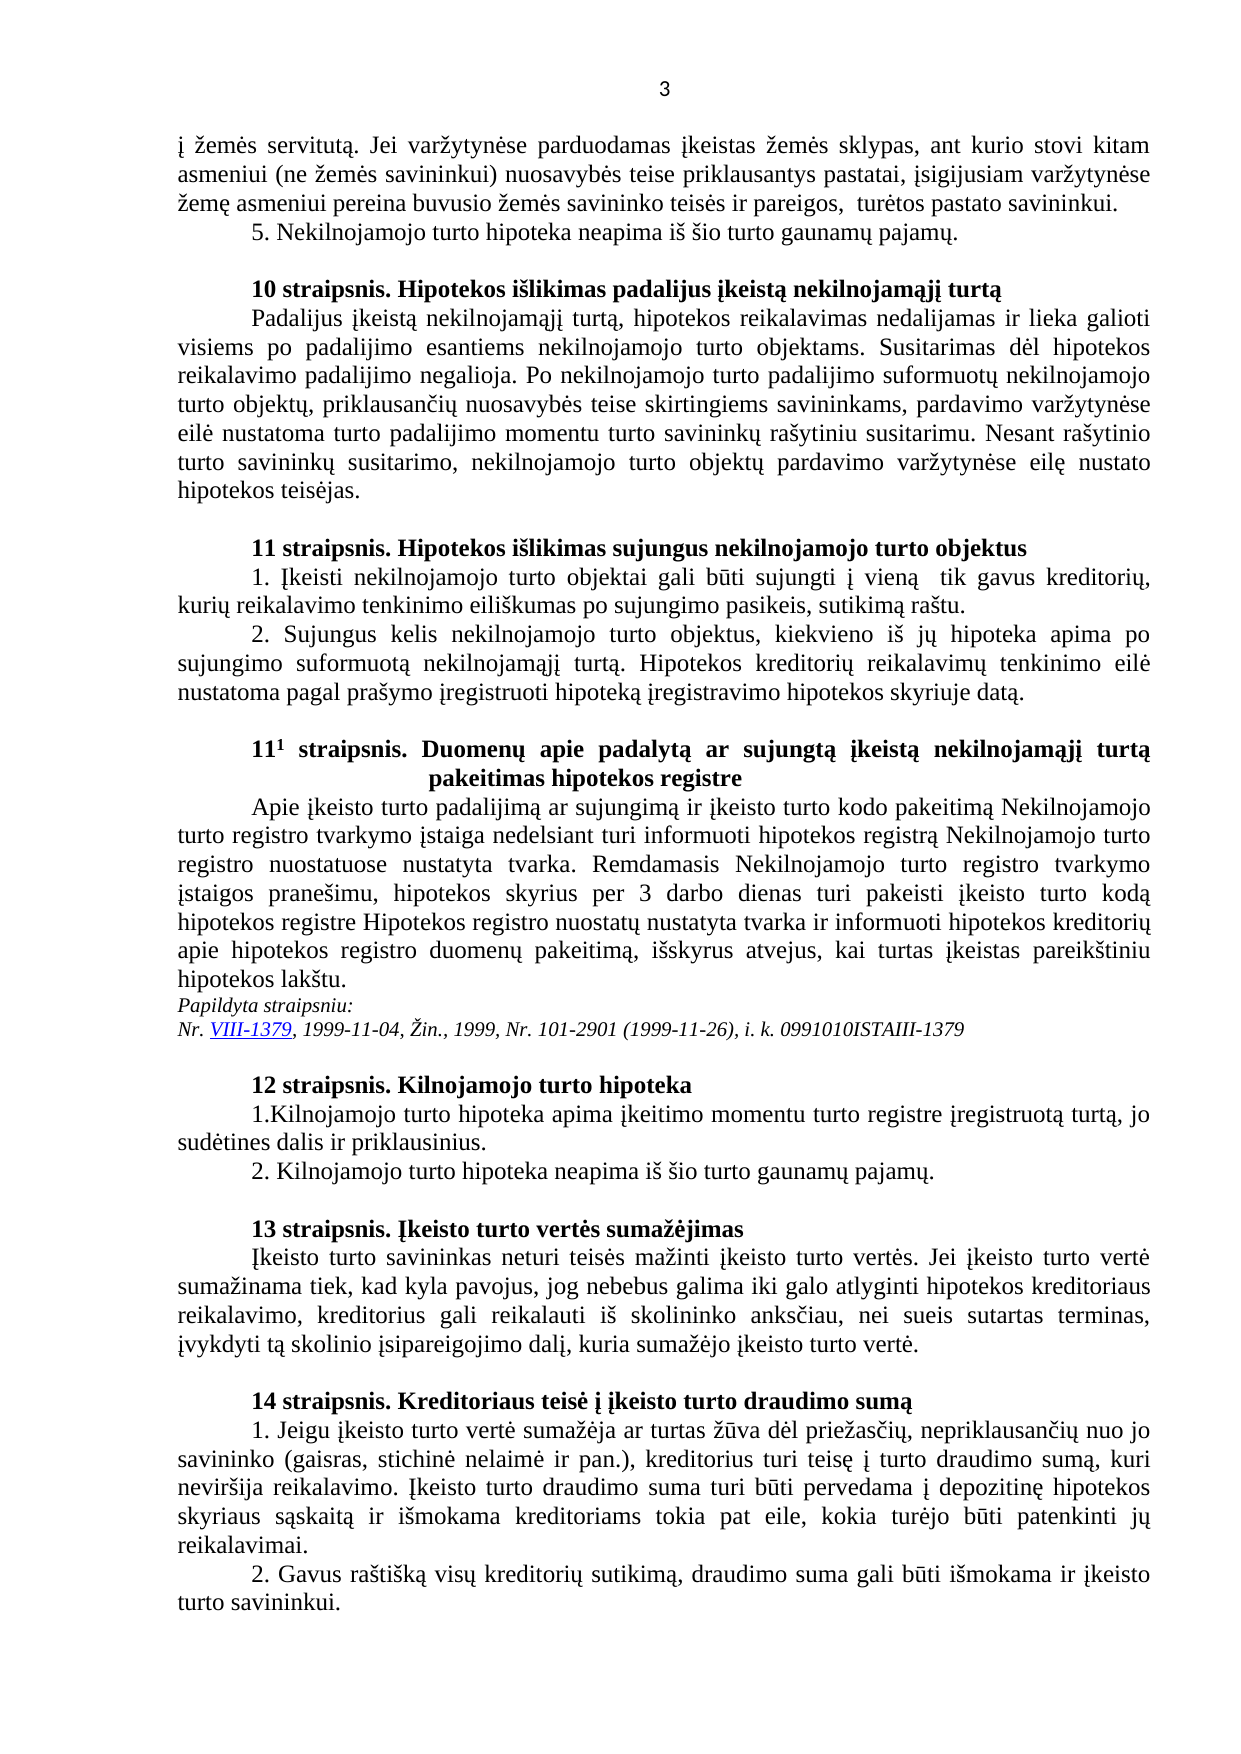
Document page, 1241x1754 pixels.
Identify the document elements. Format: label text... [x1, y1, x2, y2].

text Įkeisto turto savininkas neturi teisės mažinti įkeisto turto vertės. Jei įkeisto turto vertė sumažinama tiek, kad kyla pavojus, jog nebebus galima iki galo atlyginti hipotekos kreditoriaus reikalavimo, kreditorius gali reikalauti iš skolininko anksčiau, nei sueis sutartas terminas, įvykdyti tą skolinio įsipareigojimo dalį, kuria sumažėjo įkeisto turto vertė. [177, 1242, 1152, 1357]
text 1.Kilnojamojo turto hipoteka apima įkeitimo momentu turto registre įregistruotą turtą, jo sudėtines dalis ir priklausinius. [177, 1099, 1152, 1156]
text 13 straipsnis. Įkeisto turto vertės sumažėjimas [177, 1214, 1152, 1242]
text 1. Įkeisti nekilnojamojo turto objektai gali būti sujungti į vieną tik gavus kreditorių, kurių reikalavimo tenkinimo eiliškumas po sujungimo pasikeis, sutikimą raštu. [177, 562, 1152, 619]
text 1. Jeigu įkeisto turto vertė sumažėja ar turtas žūva dėl priežasčių, nepriklausančių nuo jo savininko (gaisras, stichinė nelaimė ir pan.), kreditorius turi teisę į turto draudimo sumą, kuri neviršija reikalavimo. Įkeisto turto draudimo suma turi būti pervedama į depozitinę hipotekos skyriaus sąskaitą ir išmokama kreditoriams tokia pat eile, kokia turėjo būti patenkinti jų reikalavimai. [177, 1415, 1152, 1559]
text 12 straipsnis. Kilnojamojo turto hipoteka [177, 1070, 1152, 1099]
text 2. Kilnojamojo turto hipoteka neapima iš šio turto gaunamų pajamų. [177, 1156, 1152, 1185]
text 11 straipsnis. Hipotekos išlikimas sujungus nekilnojamojo turto objektus [177, 533, 1152, 562]
text Apie įkeisto turto padalijimą ar sujungimą ir įkeisto turto kodo pakeitimą Nekilnojamojo turto registro tvarkymo įstaiga nedelsiant turi informuoti hipotekos registrą Nekilnojamojo turto registro nuostatuose nustatyta tvarka. Remdamasis Nekilnojamojo turto registro tvarkymo įstaigos pranešimu, hipotekos skyrius per 3 darbo dienas turi pakeisti įkeisto turto kodą hipotekos registre Hipotekos registro nuostatų nustatyta tvarka ir informuoti hipotekos kreditorių apie hipotekos registro duomenų pakeitimą, išskyrus atvejus, kai turtas įkeistas pareikštiniu hipotekos lakštu. [177, 792, 1152, 993]
text 111 straipsnis. Duomenų apie padalytą ar sujungtą įkeistą nekilnojamąjį turtą pakeitimas hipotekos registre [251, 734, 1152, 792]
text Nr. VIII-1379, 1999-11-04, Žin., 1999, Nr. 101-2901 (1999-11-26), i. k. 0991010ISTAIII-1379 [177, 1017, 1152, 1041]
text 14 straipsnis. Kreditoriaus teisė į įkeisto turto draudimo sumą [177, 1386, 1152, 1415]
text 10 straipsnis. Hipotekos išlikimas padalijus įkeistą nekilnojamąjį turtą [177, 274, 1152, 303]
text 2. Sujungus kelis nekilnojamojo turto objektus, kiekvieno iš jų hipoteka apima po sujungimo suformuotą nekilnojamąjį turtą. Hipotekos kreditorių reikalavimų tenkinimo eilė nustatoma pagal prašymo įregistruoti hipoteką įregistravimo hipotekos skyriuje datą. [177, 619, 1152, 706]
text į žemės servitutą. Jei varžytynėse parduodamas įkeistas žemės sklypas, ant kurio stovi kitam asmeniui (ne žemės savininkui) nuosavybės teise priklausantys pastatai, įsigijusiam varžytynėse žemę asmeniui pereina buvusio žemės savininko teisės ir pareigos, turėtos pastato savininkui. [177, 131, 1152, 217]
text Padalijus įkeistą nekilnojamąjį turtą, hipotekos reikalavimas nedalijamas ir lieka galioti visiems po padalijimo esantiems nekilnojamojo turto objektams. Susitarimas dėl hipotekos reikalavimo padalijimo negalioja. Po nekilnojamojo turto padalijimo suformuotų nekilnojamojo turto objektų, priklausančių nuosavybės teise skirtingiems savininkams, pardavimo varžytynėse eilė nustatoma turto padalijimo momentu turto savininkų rašytiniu susitarimu. Nesant rašytinio turto savininkų susitarimo, nekilnojamojo turto objektų pardavimo varžytynėse eilę nustato hipotekos teisėjas. [177, 303, 1152, 504]
text Papildyta straipsniu: [177, 993, 1152, 1017]
text 2. Gavus raštišką visų kreditorių sutikimą, draudimo suma gali būti išmokama ir įkeisto turto savininkui. [177, 1559, 1152, 1616]
text 5. Nekilnojamojo turto hipoteka neapima iš šio turto gaunamų pajamų. [177, 217, 1152, 246]
